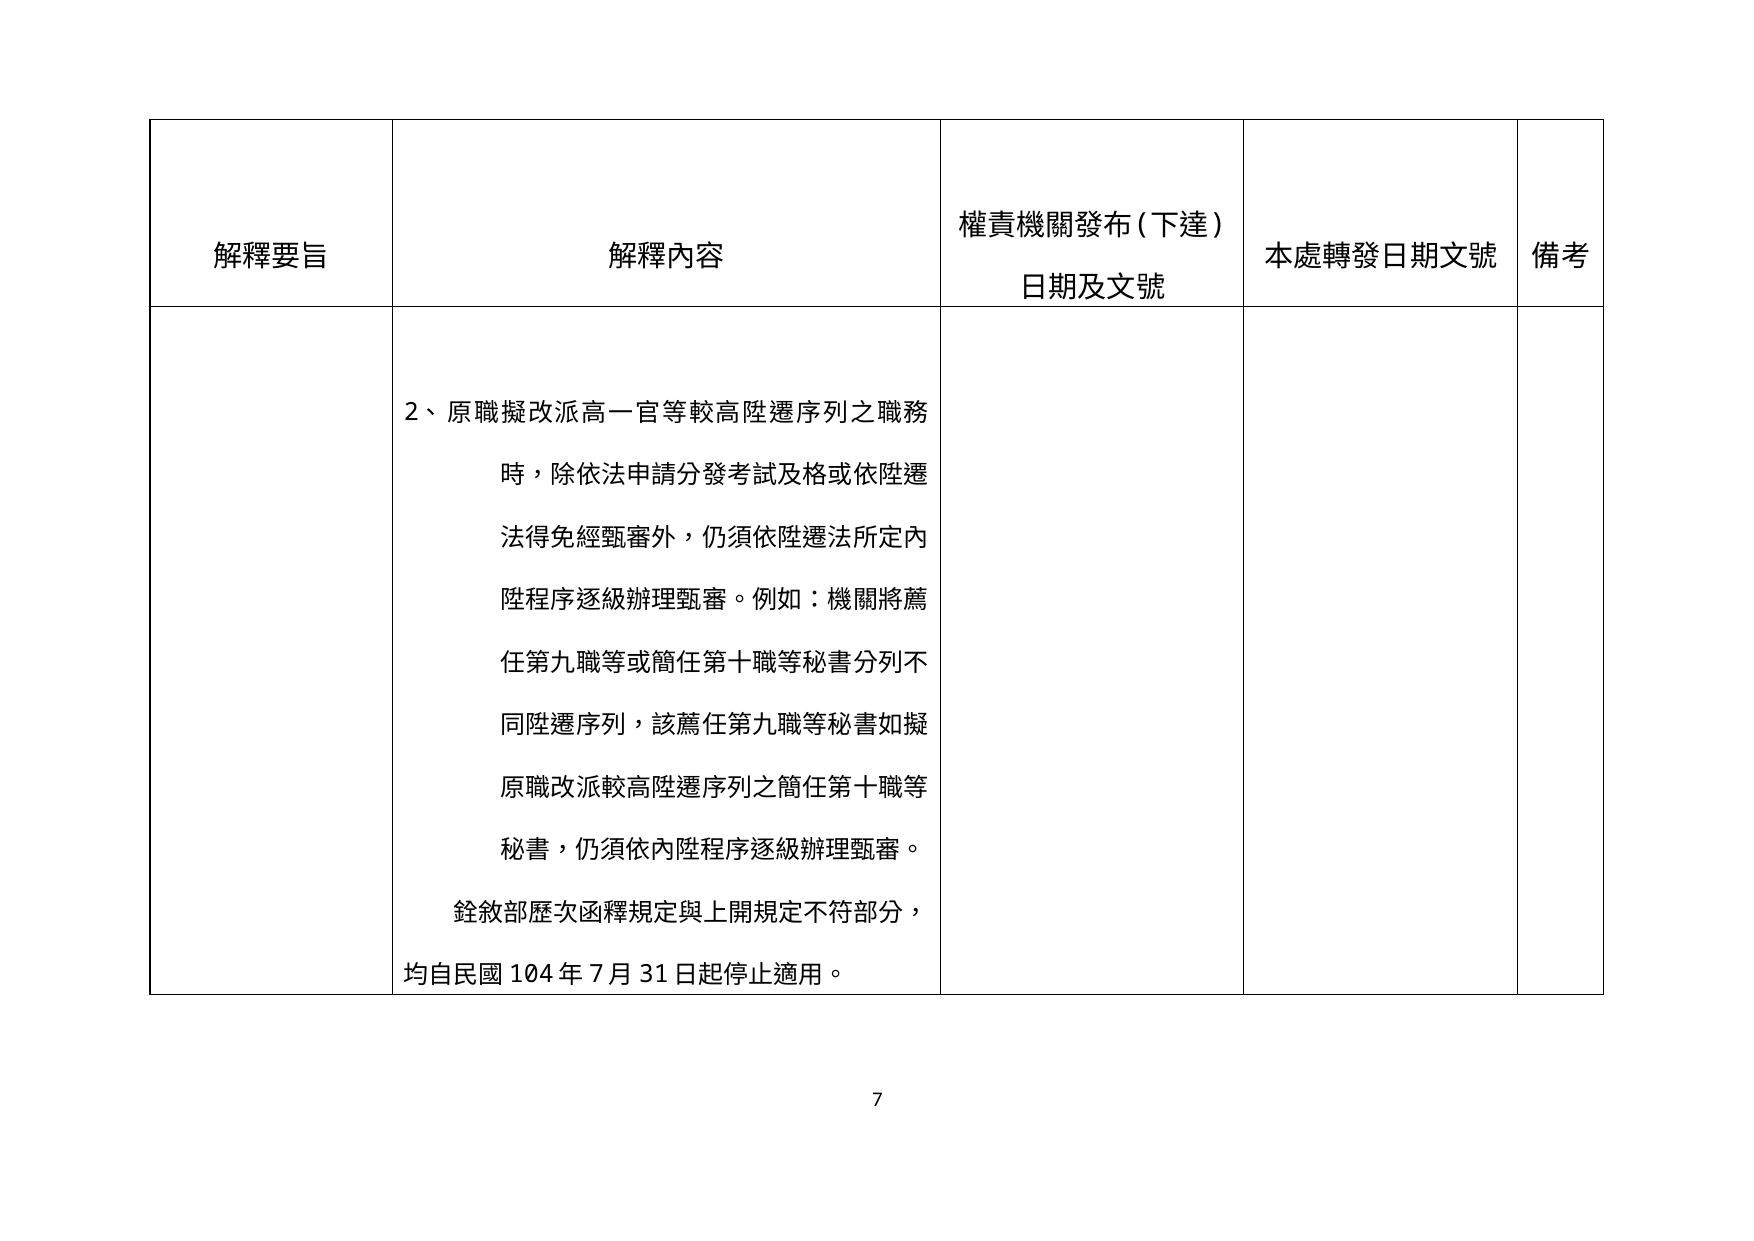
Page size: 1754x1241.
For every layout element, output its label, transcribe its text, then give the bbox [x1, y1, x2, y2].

table_cell [1244, 307, 1517, 993]
table_header 備考 [1518, 120, 1603, 306]
table_cell [941, 307, 1243, 993]
table_cell [1518, 307, 1603, 993]
table_header 解釋內容 [393, 120, 940, 306]
table_header 解釋要旨 [151, 120, 392, 306]
table_header 本處轉發日期文號 [1244, 120, 1517, 306]
table_header 權責機關發布(下達)日期及文號 [941, 120, 1243, 306]
table_cell 為符陞遷法制定之目的，落實公開、公平、公正辦理陞遷之意旨，銓敘部爰檢討研議重行規範如下： 機要人員以所具任用資格擬原職改派非機要職務者，如曾「任非機要職務並經該部審定有案」，應以其最後審定之非機要職務為基準(如曾「任非機要職務並經該部審定有案」者，應以所具官職等任用資格得擔任「合格實授」職務為基準)，比照本機關相當職務之陞遷序列，逐級辦理陞遷。例如：(一)原任薦任第六職等至第七職等課員，調任薦任第八職等機要秘書，擬原職改派薦任第八職等非機要秘書，仍應以其擔任機要前最後審定之「薦任第六職等至第七職等課員」為基準，比照本機關相當職務之陞遷序列，依內陞程序逐級辦理甄審。(二)原為公營事業人員復任本機關機要人員後擬原職改派非機要職務，倘其具薦任第七職等任用資格，擬改派薦任第八職等、薦任第九職等等審定結果為「准予權理」之非機要職務，應以所具官職等任用資格得擔任「合格實授」職務為基準，比照本機關相當職務之陞遷序列，依內陞程序逐級辦理甄審。 原職擬改派高一官等較高陞遷序列之職務時，除依法申請分發考試及格或依陞遷法得免經甄審外，仍須依陞遷法所定內陞程序逐級辦理甄審。例如：機關將薦任第九職等或簡任第十職等秘書分列不同陞遷序列，該薦任第九職等秘書如擬原職改派較高陞遷序列之簡任第十職等秘書，仍須依內陞程序逐級辦理甄審。 銓敘部歷次函釋規定與上開規定不符部分，均自民國104年7月31日起停止適用。 [393, 307, 940, 993]
table_cell [151, 307, 392, 993]
